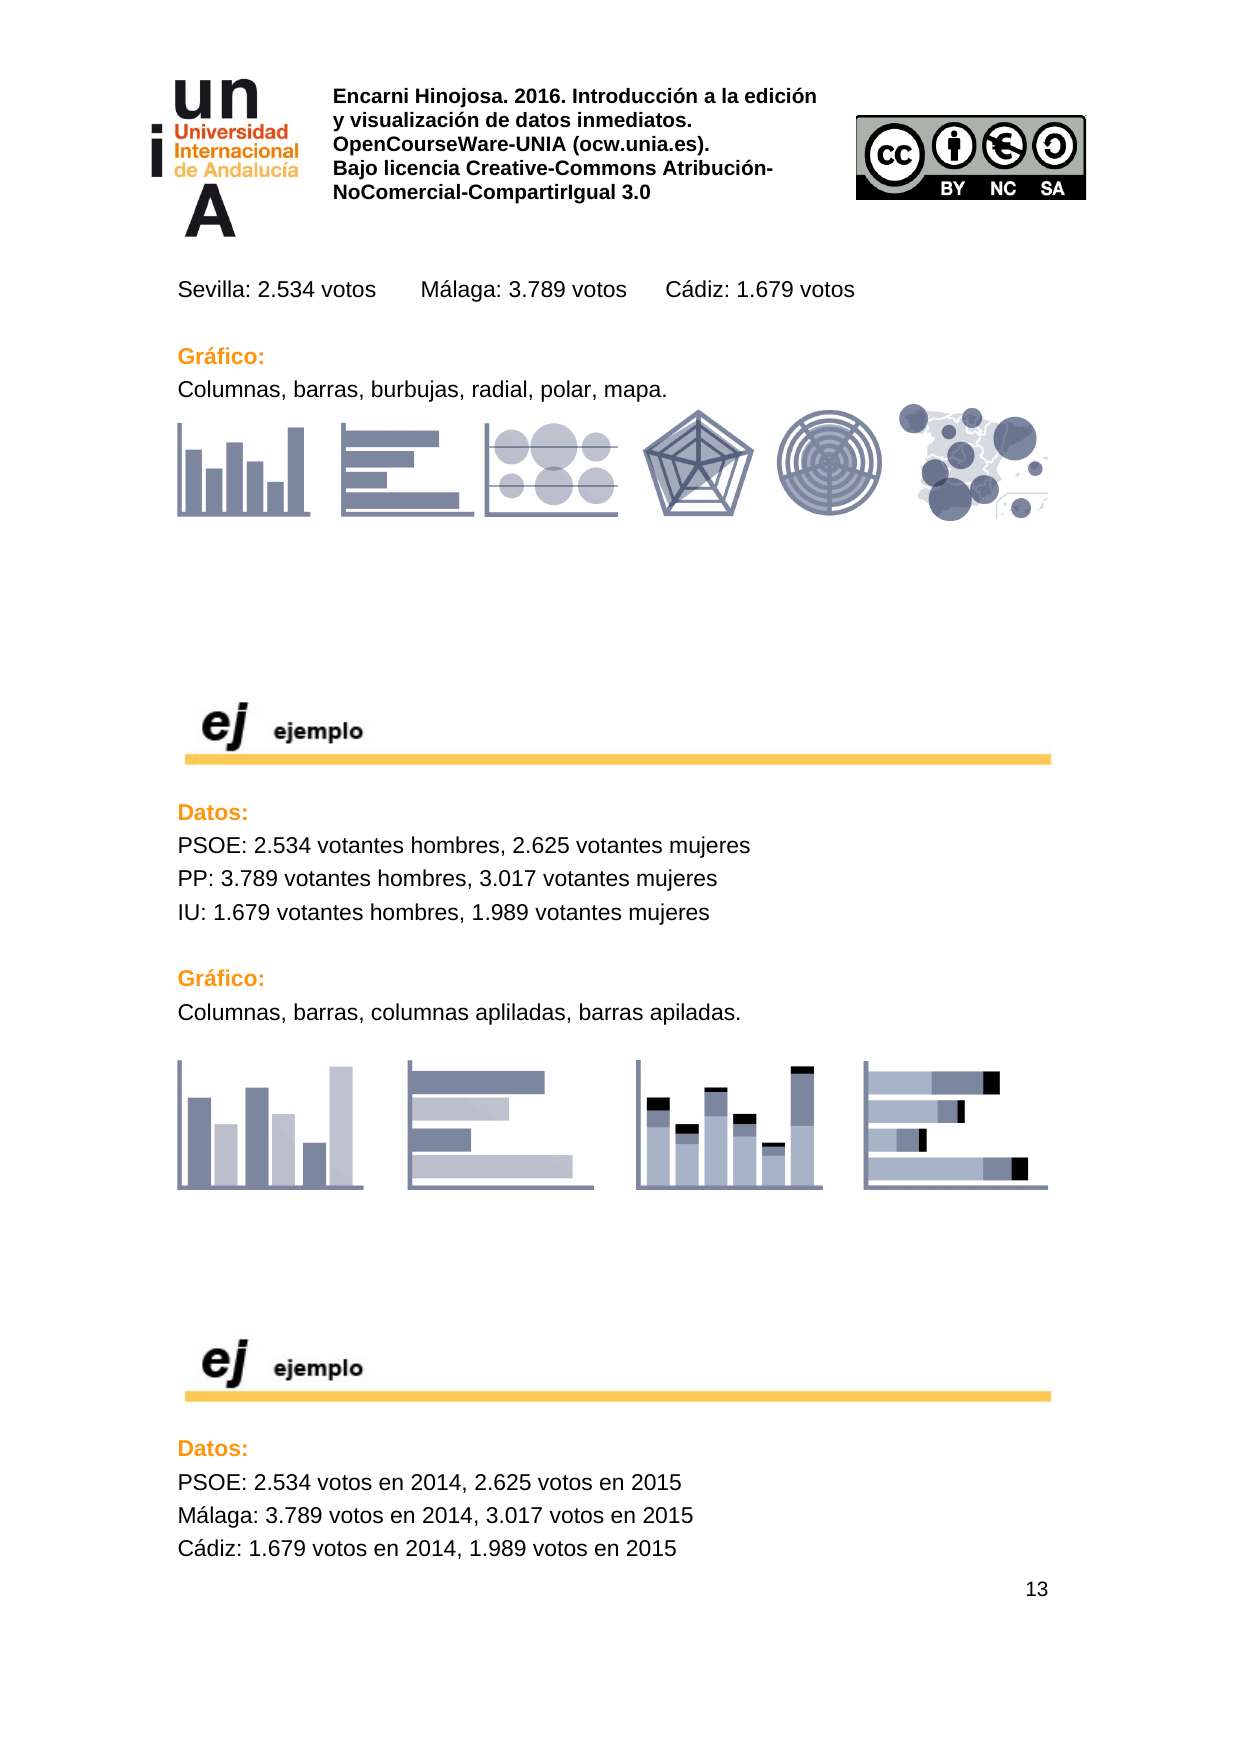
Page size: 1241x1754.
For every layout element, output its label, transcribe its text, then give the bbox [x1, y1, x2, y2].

subtitle Columnas, barras, burbujas, radial, polar, mapa. [177, 371, 1048, 404]
text IU: 1.679 votantes hombres, 1.989 votantes mujeres [177, 893, 1048, 927]
picture [184, 1332, 1052, 1405]
text PSOE: 2.534 votantes hombres, 2.625 votantes mujeres [177, 827, 1048, 860]
text PSOE: 2.534 votos en 2014, 2.625 votos en 2015 [177, 1463, 1048, 1497]
text Cádiz: 1.679 votos en 2014, 1.989 votos en 2015 [177, 1530, 1048, 1563]
subtitle Gráfico: [177, 338, 1048, 371]
subtitle Datos: [177, 1430, 1048, 1463]
subtitle Gráfico: [177, 960, 1048, 993]
picture [184, 696, 1052, 768]
subtitle Datos: [177, 793, 1048, 827]
text Málaga: 3.789 votos en 2014, 3.017 votos en 2015 [177, 1497, 1048, 1530]
text PP: 3.789 votantes hombres, 3.017 votantes mujeres [177, 860, 1048, 893]
picture [177, 404, 1049, 521]
picture [148, 75, 303, 240]
picture [177, 1060, 1049, 1190]
text Sevilla: 2.534 votos Málaga: 3.789 votos Cádiz: 1.679 votos [177, 271, 1048, 304]
subtitle Columnas, barras, columnas apliladas, barras apiladas. [177, 993, 1048, 1060]
